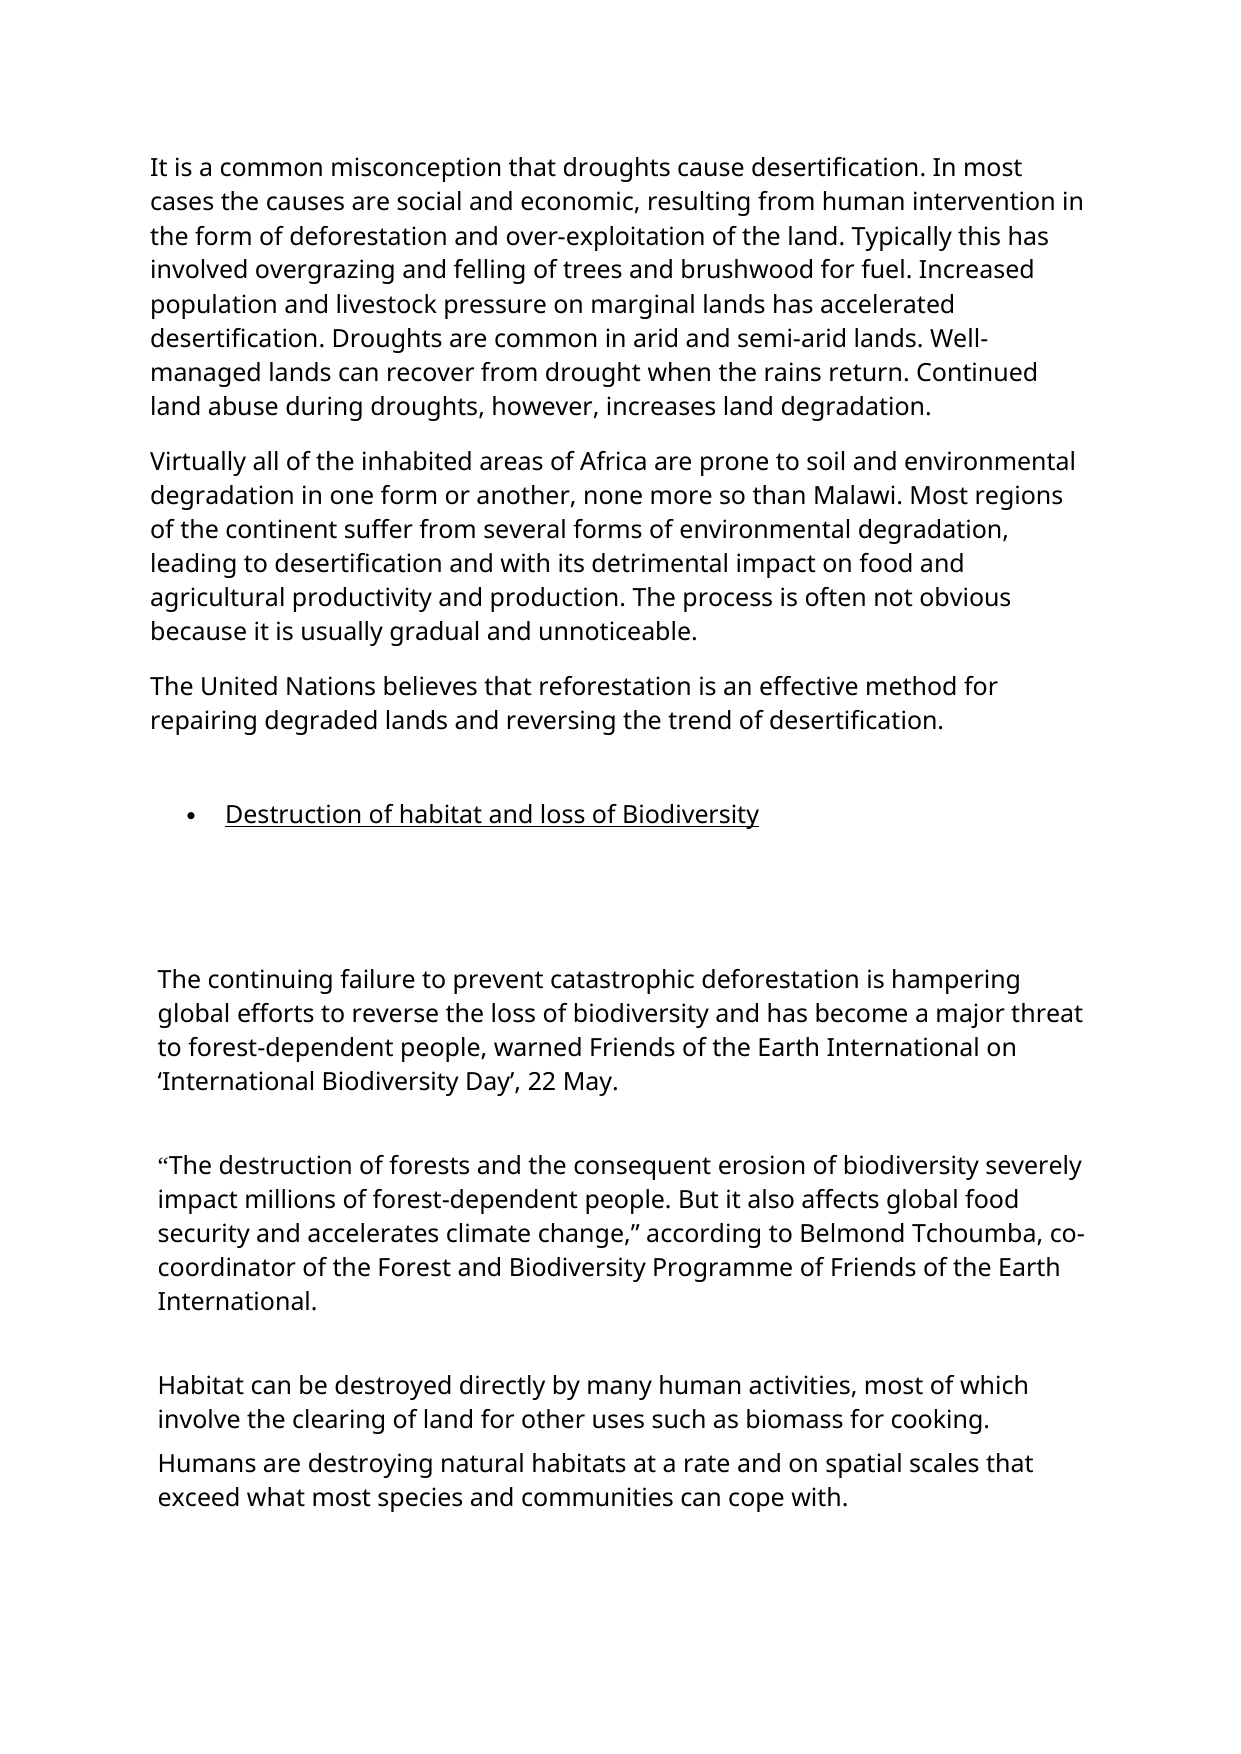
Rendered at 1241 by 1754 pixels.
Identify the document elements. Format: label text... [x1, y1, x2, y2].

list Destruction of habitat and loss of Biodiversity [187, 797, 1090, 831]
text The United Nations believes that reforestation is an effective method for repairing degraded lands and reversing the trend of desertification. [150, 668, 1090, 737]
text It is a common misconception that droughts cause desertification. In most cases the causes are social and economic, resulting from human intervention in the form of deforestation and over-exploitation of the land. Typically this has involved overgrazing and felling of trees and brushwood for fuel. Increased population and livestock pressure on marginal lands has accelerated desertification. Droughts are common in arid and semi-arid lands. Well-managed lands can recover from drought when the rains return. Continued land abuse during droughts, however, increases land degradation. [150, 150, 1090, 422]
text Virtually all of the inhabited areas of Africa are prone to soil and environmental degradation in one form or another, none more so than Malawi. Most regions of the continent suffer from several forms of environmental degradation, leading to desertification and with its detrimental impact on food and agricultural productivity and production. The process is often not obvious because it is usually gradual and unnoticeable. [150, 443, 1090, 648]
table_header The continuing failure to prevent catastrophic deforestation is hampering global efforts to reverse the loss of biodiversity and has become a major threat to forest-dependent people, warned Friends of the Earth International on ‘International Biodiversity Day’, 22 May. “The destruction of forests and the consequent erosion of biodiversity severely impact millions of forest-dependent people. But it also affects global food security and accelerates climate change,” according to Belmond Tchoumba, co-coordinator of the Forest and Biodiversity Programme of Friends of the Earth International. Habitat can be destroyed directly by many human activities, most of which involve the clearing of land for other uses such as biomass for cooking. Humans are destroying natural habitats at a rate and on spatial scales that exceed what most species and communities can cope with. [154, 909, 1090, 1556]
